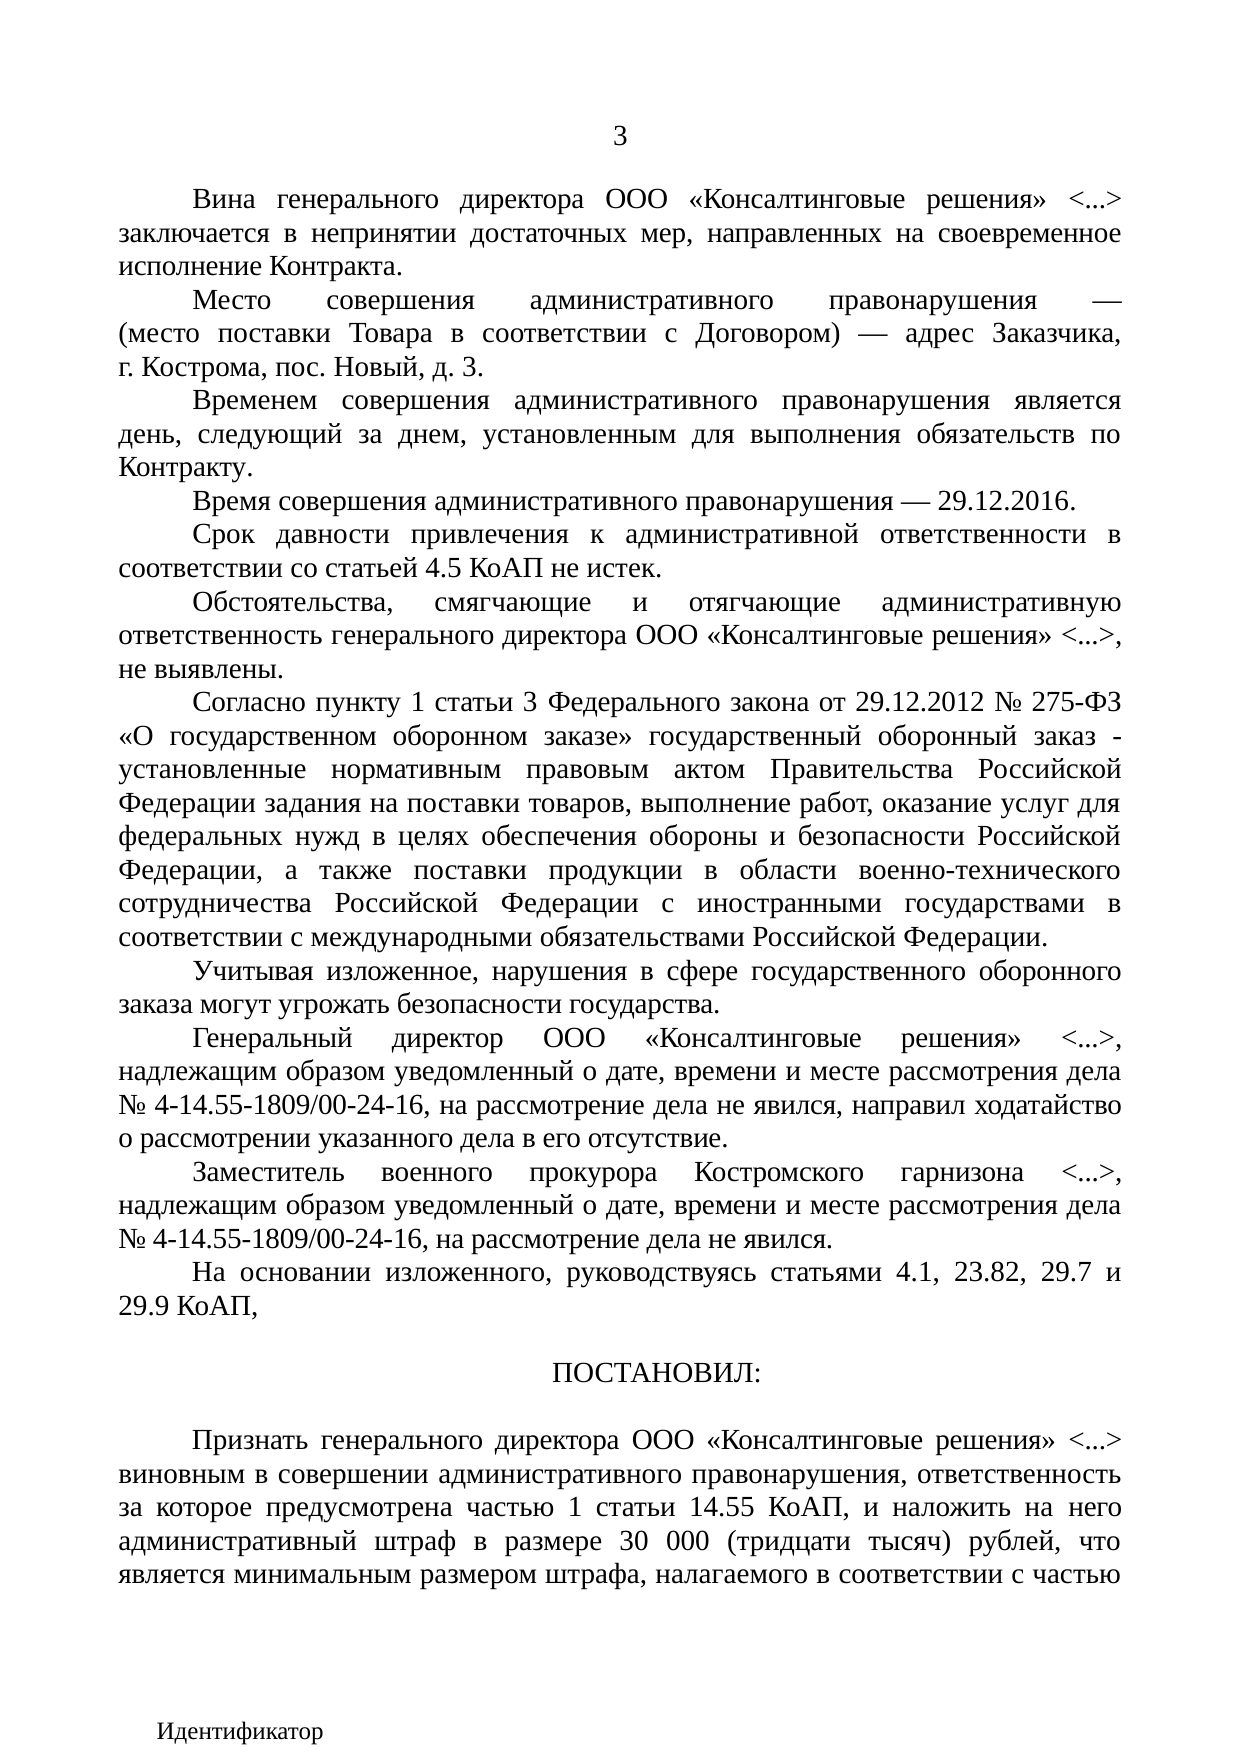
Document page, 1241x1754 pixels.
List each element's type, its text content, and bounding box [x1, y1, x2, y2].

text На основании изложенного, руководствуясь статьями 4.1, 23.82, 29.7 и 29.9 КоАП, [118, 1254, 1122, 1322]
text Согласно пункту 1 статьи 3 Федерального закона от 29.12.2012 № 275-ФЗ «О государственном оборонном заказе» государственный оборонный заказ - установленные нормативным правовым актом Правительства Российской Федерации задания на поставки товаров, выполнение работ, оказание услуг для федеральных нужд в целях обеспечения обороны и безопасности Российской Федерации, а также поставки продукции в области военно-технического сотрудничества Российской Федерации с иностранными государствами в соответствии с международными обязательствами Российской Федерации. [118, 684, 1122, 953]
text Признать генерального директора ООО «Консалтинговые решения» <...> виновным в совершении административного правонарушения, ответственность за которое предусмотрена частью 1 статьи 14.55 КоАП, и наложить на него административный штраф в размере 30 000 (тридцати тысяч) рублей, что является минимальным размером штрафа, налагаемого в соответствии с частью [118, 1422, 1122, 1590]
text Вина генерального директора ООО «Консалтинговые решения» <...> заключается в непринятии достаточных мер, направленных на своевременное исполнение Контракта. [118, 181, 1122, 282]
text Временем совершения административного правонарушения является день, следующий за днем, установленным для выполнения обязательств по Контракту. [118, 382, 1122, 483]
text Время совершения административного правонарушения — 29.12.2016. [118, 483, 1122, 517]
text Срок давности привлечения к административной ответственности в соответствии со статьей 4.5 КоАП не истек. [118, 517, 1122, 584]
text Обстоятельства, смягчающие и отягчающие административную ответственность генерального директора ООО «Консалтинговые решения» <...>, не выявлены. [118, 584, 1122, 684]
text Генеральный директор ООО «Консалтинговые решения» <...>, надлежащим образом уведомленный о дате, времени и месте рассмотрения дела № 4-14.55-1809/00-24-16, на рассмотрение дела не явился, направил ходатайство о рассмотрении указанного дела в его отсутствие. [118, 1020, 1122, 1154]
text Заместитель военного прокурора Костромского гарнизона <...>, надлежащим образом уведомленный о дате, времени и месте рассмотрения дела № 4-14.55-1809/00-24-16, на рассмотрение дела не явился. [118, 1154, 1122, 1254]
text ПОСТАНОВИЛ: [118, 1355, 1122, 1389]
text Место совершения административного правонарушения — (место поставки Товара в соответствии с Договором) — адрес Заказчика, г. Кострома, пос. Новый, д. 3. [118, 282, 1122, 382]
text Учитывая изложенное, нарушения в сфере государственного оборонного заказа могут угрожать безопасности государства. [118, 953, 1122, 1020]
